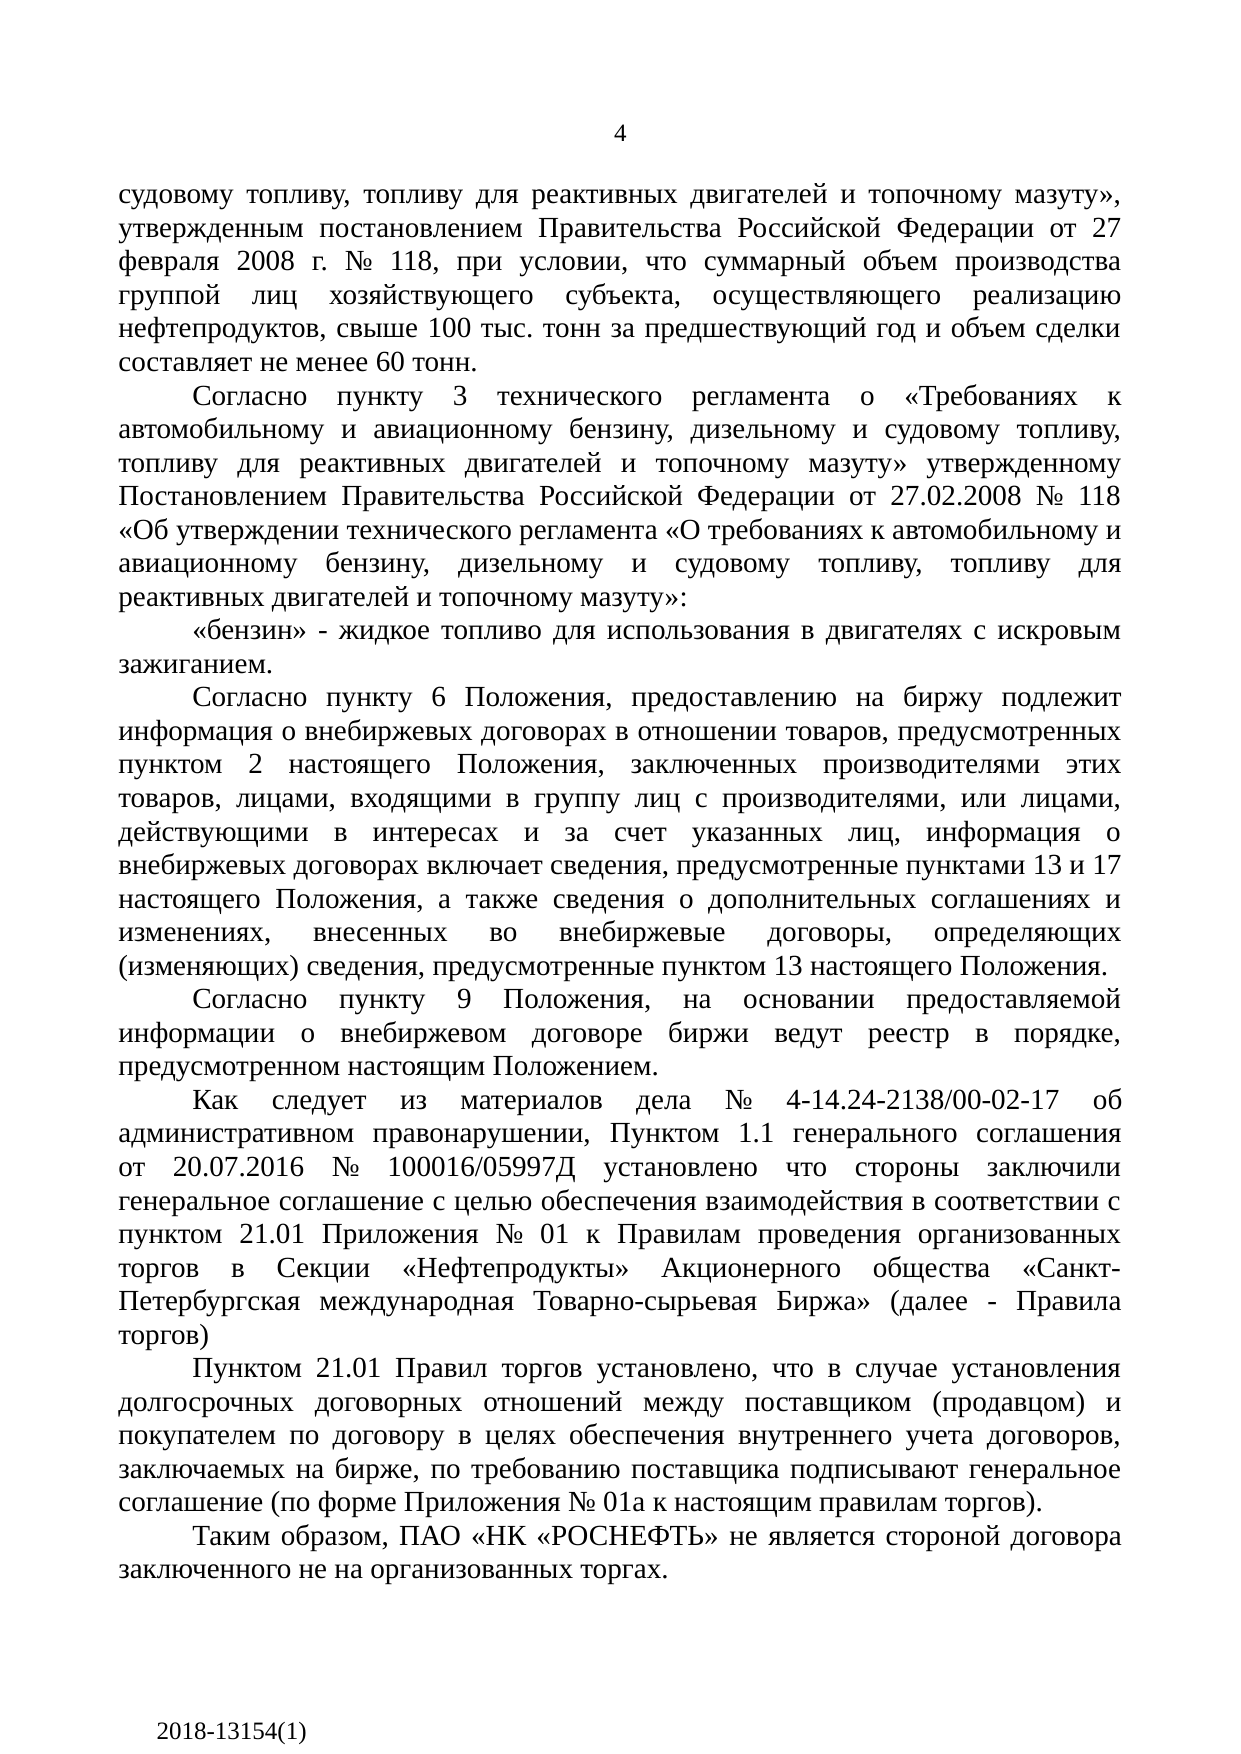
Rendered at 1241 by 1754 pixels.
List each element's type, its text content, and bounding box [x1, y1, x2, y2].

text Согласно пункту 3 технического регламента о «Требованиях к автомобильному и авиационному бензину, дизельному и судовому топливу, топливу для реактивных двигателей и топочному мазуту» утвержденному Постановлением Правительства Российской Федерации от 27.02.2008 № 118 «Об утверждении технического регламента «О требованиях к автомобильному и авиационному бензину, дизельному и судовому топливу, топливу для реактивных двигателей и топочному мазуту»: [118, 378, 1122, 612]
text Согласно пункту 9 Положения, на основании предоставляемой информации о внебиржевом договоре биржи ведут реестр в порядке, предусмотренном настоящим Положением. [118, 981, 1122, 1082]
text Таким образом, ПАО «НК «РОСНЕФТЬ» не является стороной договора заключенного не на организованных торгах. [118, 1518, 1122, 1585]
text Согласно пункту 6 Положения, предоставлению на биржу подлежит информация о внебиржевых договорах в отношении товаров, предусмотренных пунктом 2 настоящего Положения, заключенных производителями этих товаров, лицами, входящими в группу лиц с производителями, или лицами, действующими в интересах и за счет указанных лиц, информация о внебиржевых договорах включает сведения, предусмотренные пунктами 13 и 17 настоящего Положения, а также сведения о дополнительных соглашениях и изменениях, внесенных во внебиржевые договоры, определяющих (изменяющих) сведения, предусмотренные пунктом 13 настоящего Положения. [118, 679, 1122, 981]
text Пунктом 21.01 Правил торгов установлено, что в случае установления долгосрочных договорных отношений между поставщиком (продавцом) и покупателем по договору в целях обеспечения внутреннего учета договоров, заключаемых на бирже, по требованию поставщика подписывают генеральное соглашение (по форме Приложения № 01а к настоящим правилам торгов). [118, 1350, 1122, 1518]
text судовому топливу, топливу для реактивных двигателей и топочному мазуту», утвержденным постановлением Правительства Российской Федерации от 27 февраля 2008 г. № 118, при условии, что суммарный объем производства группой лиц хозяйствующего субъекта, осуществляющего реализацию нефтепродуктов, свыше 100 тыс. тонн за предшествующий год и объем сделки составляет не менее 60 тонн. [118, 176, 1122, 378]
text «бензин» - жидкое топливо для использования в двигателях с искровым зажиганием. [118, 612, 1122, 679]
text Как следует из материалов дела № 4-14.24-2138/00-02-17 об административном правонарушении, Пунктом 1.1 генерального соглашения от 20.07.2016 № 100016/05997Д установлено что стороны заключили генеральное соглашение с целью обеспечения взаимодействия в соответствии с пунктом 21.01 Приложения № 01 к Правилам проведения организованных торгов в Секции «Нефтепродукты» Акционерного общества «Санкт-Петербургская международная Товарно-сырьевая Биржа» (далее - Правила торгов) [118, 1082, 1122, 1350]
